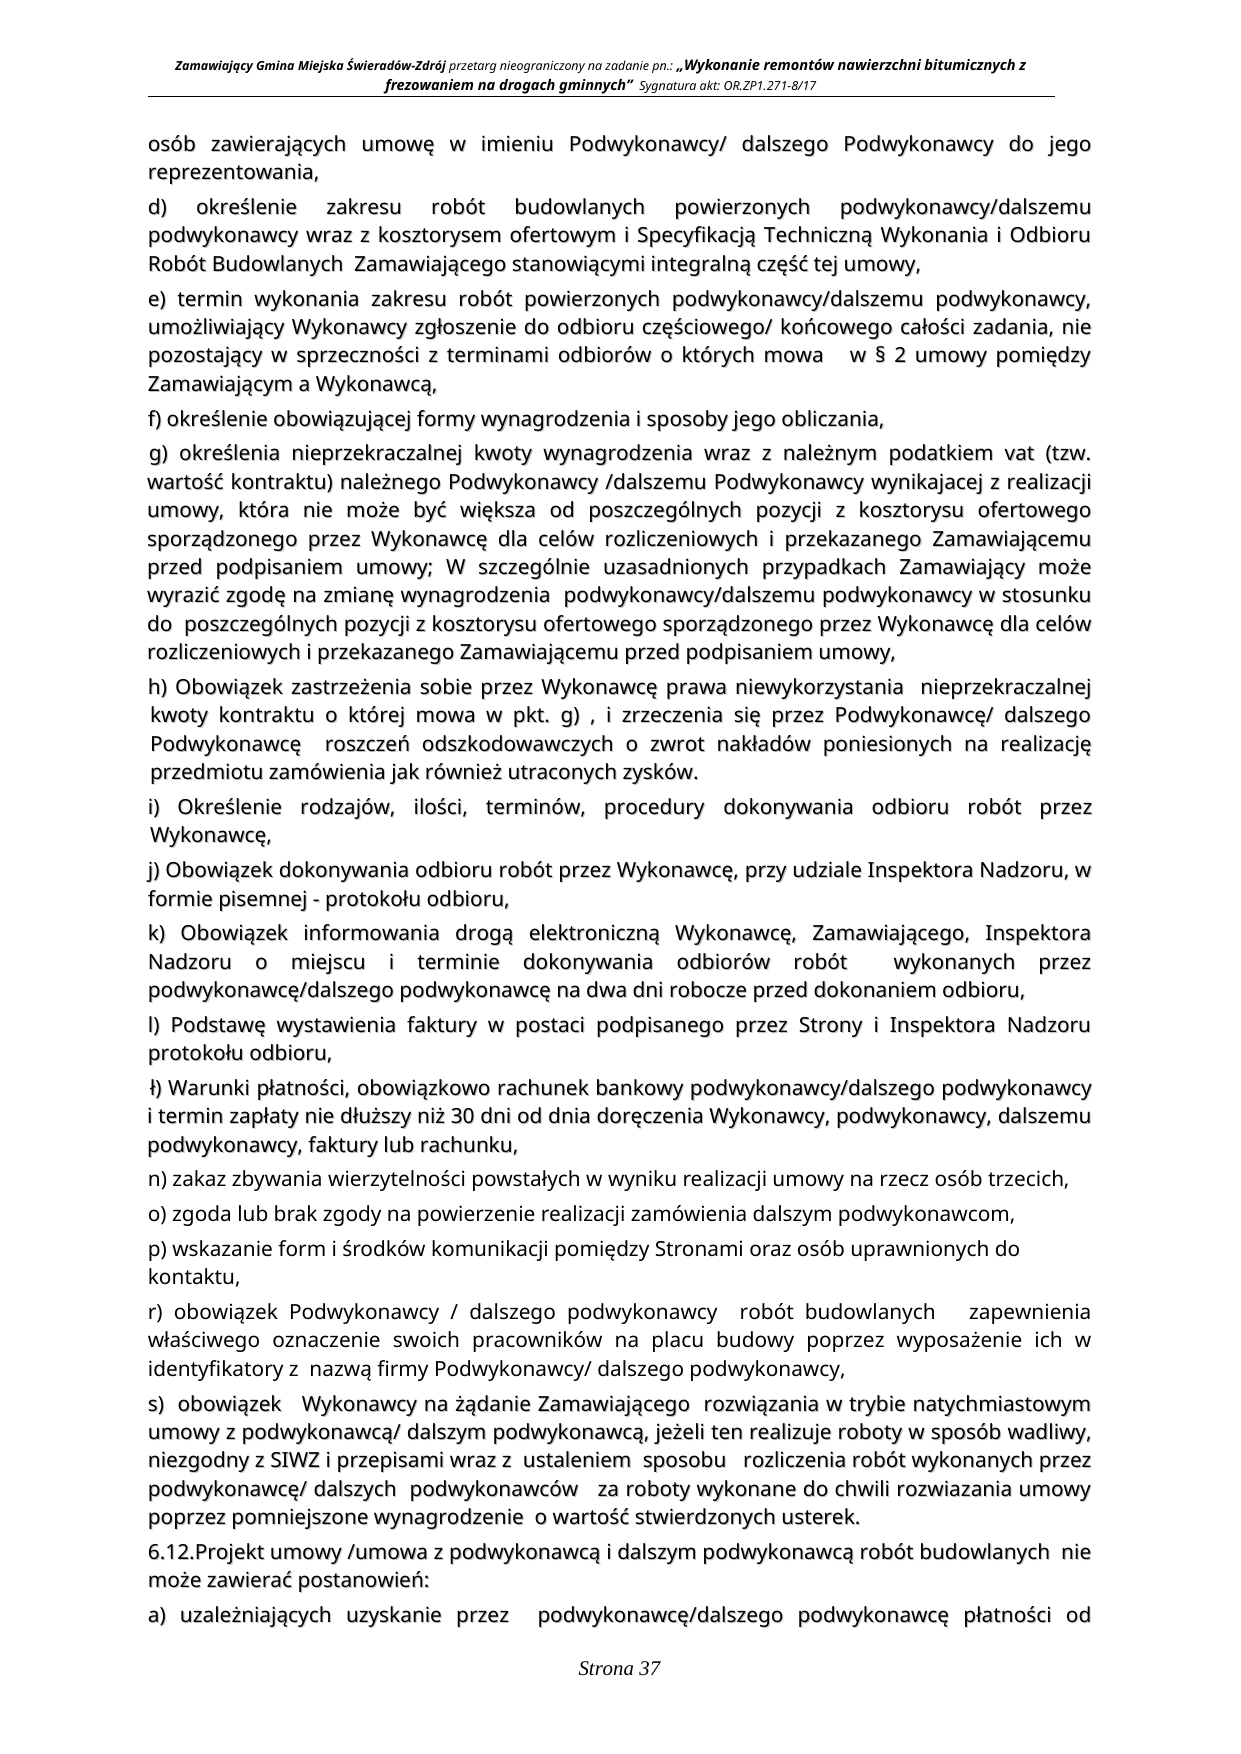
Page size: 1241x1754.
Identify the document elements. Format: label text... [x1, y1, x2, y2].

text o) zgoda lub brak zgody na powierzenie realizacji zamówienia dalszym podwykonawcom, [148, 1199, 1092, 1228]
text n) zakaz zbywania wierzytelności powstałych w wyniku realizacji umowy na rzecz osób trzecich, [148, 1164, 1092, 1193]
text p) wskazanie form i środków komunikacji pomiędzy Stronami oraz osób uprawnionych do kontaktu, [148, 1234, 1092, 1291]
text d) określenie zakresu robót budowlanych powierzonych podwykonawcy/dalszemu podwykonawcy wraz z kosztorysem ofertowym i Specyfikacją Techniczną Wykonania i Odbioru Robót Budowlanych Zamawiającego stanowiącymi integralną część tej umowy, [148, 192, 1092, 277]
text l) Podstawę wystawienia faktury w postaci podpisanego przez Strony i Inspektora Nadzoru protokołu odbioru, [148, 1010, 1092, 1067]
text r) obowiązek Podwykonawcy / dalszego podwykonawcy robót budowlanych zapewnienia właściwego oznaczenie swoich pracowników na placu budowy poprzez wyposażenie ich w identyfikatory z nazwą firmy Podwykonawcy/ dalszego podwykonawcy, [148, 1297, 1092, 1382]
text g) określenia nieprzekraczalnej kwoty wynagrodzenia wraz z należnym podatkiem vat (tzw. wartość kontraktu) należnego Podwykonawcy /dalszemu Podwykonawcy wynikajacej z realizacji umowy, która nie może być większa od poszczególnych pozycji z kosztorysu ofertowego sporządzonego przez Wykonawcę dla celów rozliczeniowych i przekazanego Zamawiającemu przed podpisaniem umowy; W szczególnie uzasadnionych przypadkach Zamawiający może wyrazić zgodę na zmianę wynagrodzenia podwykonawcy/dalszemu podwykonawcy w stosunku do poszczególnych pozycji z kosztorysu ofertowego sporządzonego przez Wykonawcę dla celów rozliczeniowych i przekazanego Zamawiającemu przed podpisaniem umowy, [147, 438, 1092, 666]
text 6.12.Projekt umowy /umowa z podwykonawcą i dalszym podwykonawcą robót budowlanych nie może zawierać postanowień: [148, 1537, 1092, 1594]
text osób zawierających umowę w imieniu Podwykonawcy/ dalszego Podwykonawcy do jego reprezentowania, [148, 129, 1092, 186]
text f) określenie obowiązującej formy wynagrodzenia i sposoby jego obliczania, [148, 404, 1092, 432]
text j) Obowiązek dokonywania odbioru robót przez Wykonawcę, przy udziale Inspektora Nadzoru, w formie pisemnej - protokołu odbioru, [148, 855, 1092, 912]
text k) Obowiązek informowania drogą elektroniczną Wykonawcę, Zamawiającego, Inspektora Nadzoru o miejscu i terminie dokonywania odbiorów robót wykonanych przez podwykonawcę/dalszego podwykonawcę na dwa dni robocze przed dokonaniem odbioru, [148, 918, 1092, 1004]
text a) uzależniających uzyskanie przez podwykonawcę/dalszego podwykonawcę płatności od [148, 1600, 1092, 1629]
text h) Obowiązek zastrzeżenia sobie przez Wykonawcę prawa niewykorzystania nieprzekraczalnej kwoty kontraktu o której mowa w pkt. g) , i zrzeczenia się przez Podwykonawcę/ dalszego Podwykonawcę roszczeń odszkodowawczych o zwrot nakładów poniesionych na realizację przedmiotu zamówienia jak również utraconych zysków. [148, 672, 1092, 786]
text i) Określenie rodzajów, ilości, terminów, procedury dokonywania odbioru robót przez Wykonawcę, [148, 792, 1092, 849]
text s) obowiązek Wykonawcy na żądanie Zamawiającego rozwiązania w trybie natychmiastowym umowy z podwykonawcą/ dalszym podwykonawcą, jeżeli ten realizuje roboty w sposób wadliwy, niezgodny z SIWZ i przepisami wraz z ustaleniem sposobu rozliczenia robót wykonanych przez podwykonawcę/ dalszych podwykonawców za roboty wykonane do chwili rozwiazania umowy poprzez pomniejszone wynagrodzenie o wartość stwierdzonych usterek. [148, 1389, 1092, 1531]
text ł) Warunki płatności, obowiązkowo rachunek bankowy podwykonawcy/dalszego podwykonawcy i termin zapłaty nie dłuższy niż 30 dni od dnia doręczenia Wykonawcy, podwykonawcy, dalszemu podwykonawcy, faktury lub rachunku, [147, 1073, 1092, 1158]
text e) termin wykonania zakresu robót powierzonych podwykonawcy/dalszemu podwykonawcy, umożliwiający Wykonawcy zgłoszenie do odbioru częściowego/ końcowego całości zadania, nie pozostający w sprzeczności z terminami odbiorów o których mowa w § 2 umowy pomiędzy Zamawiającym a Wykonawcą, [148, 284, 1092, 397]
